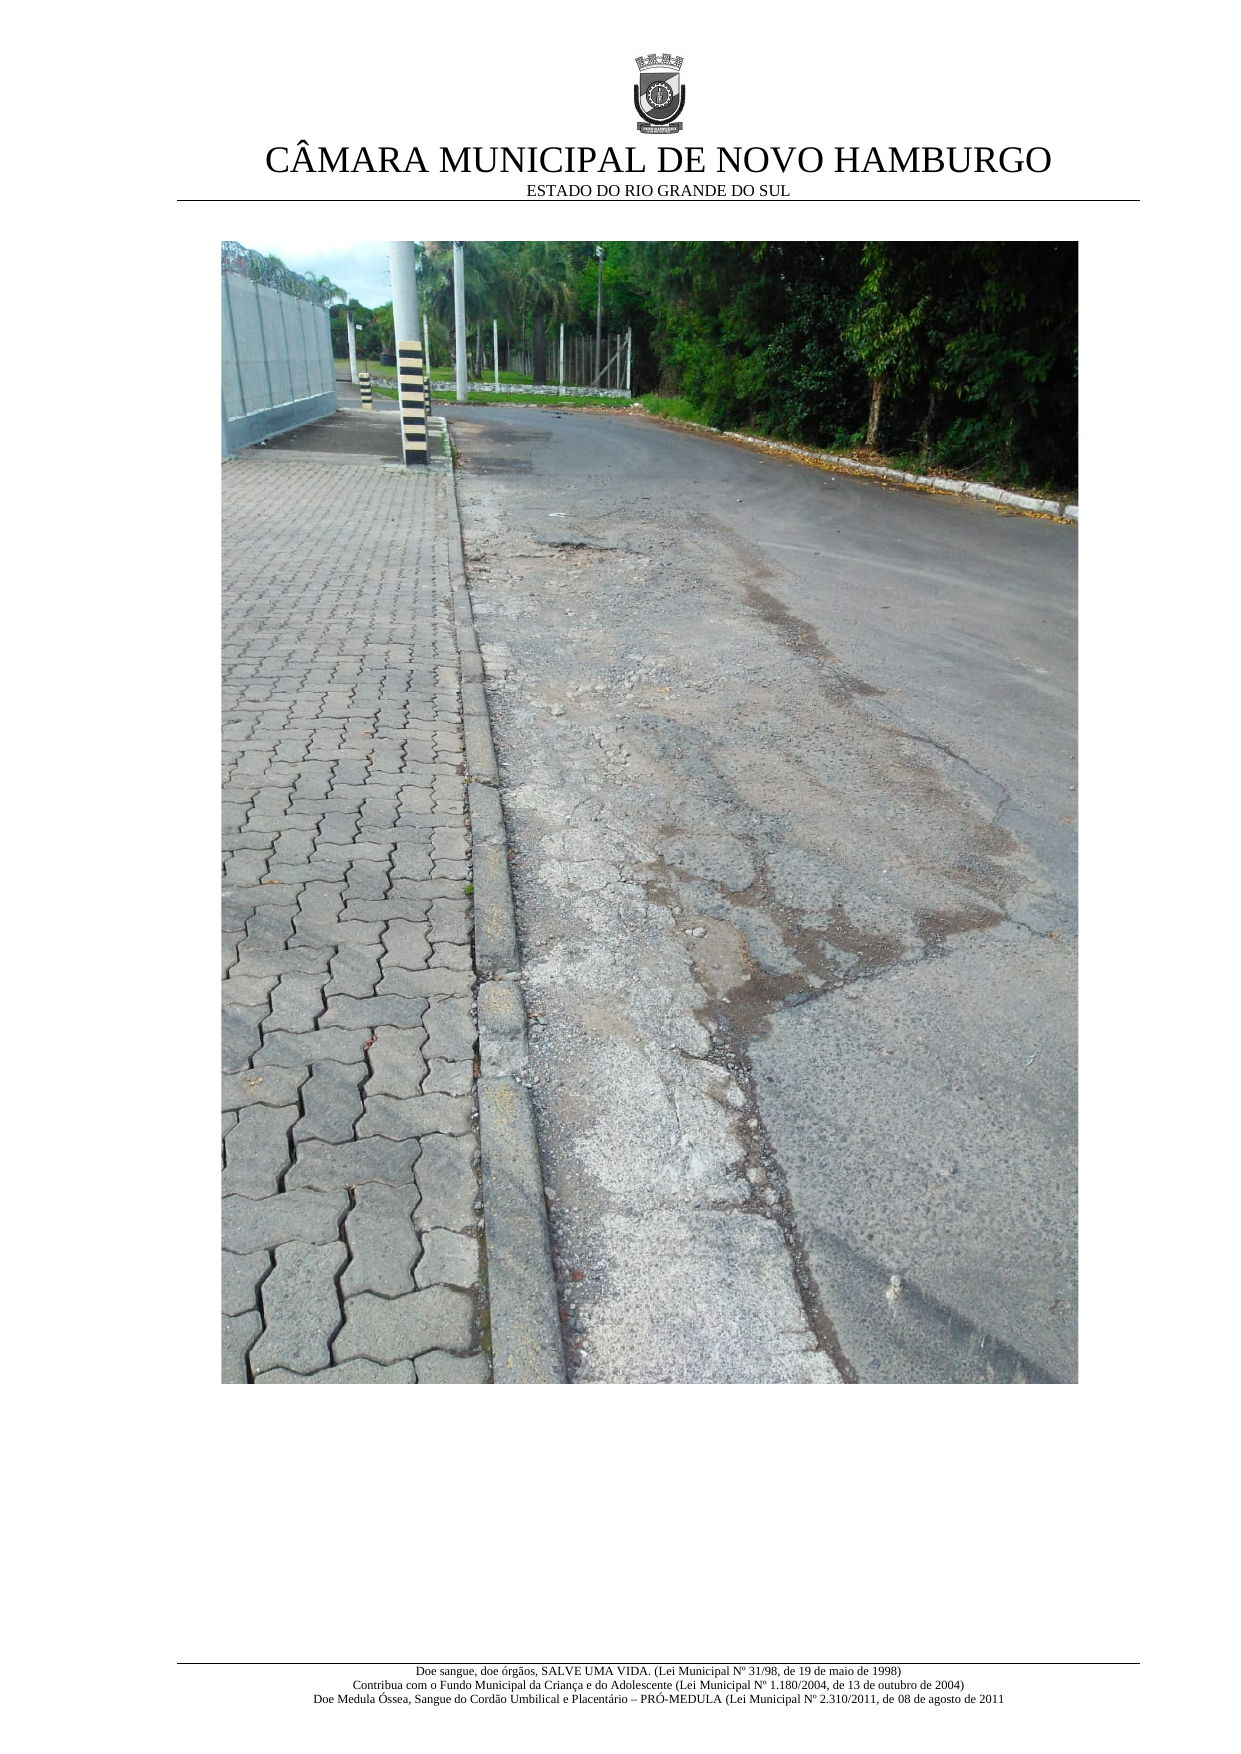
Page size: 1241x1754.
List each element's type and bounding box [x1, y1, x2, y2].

picture [221, 241, 1079, 1384]
